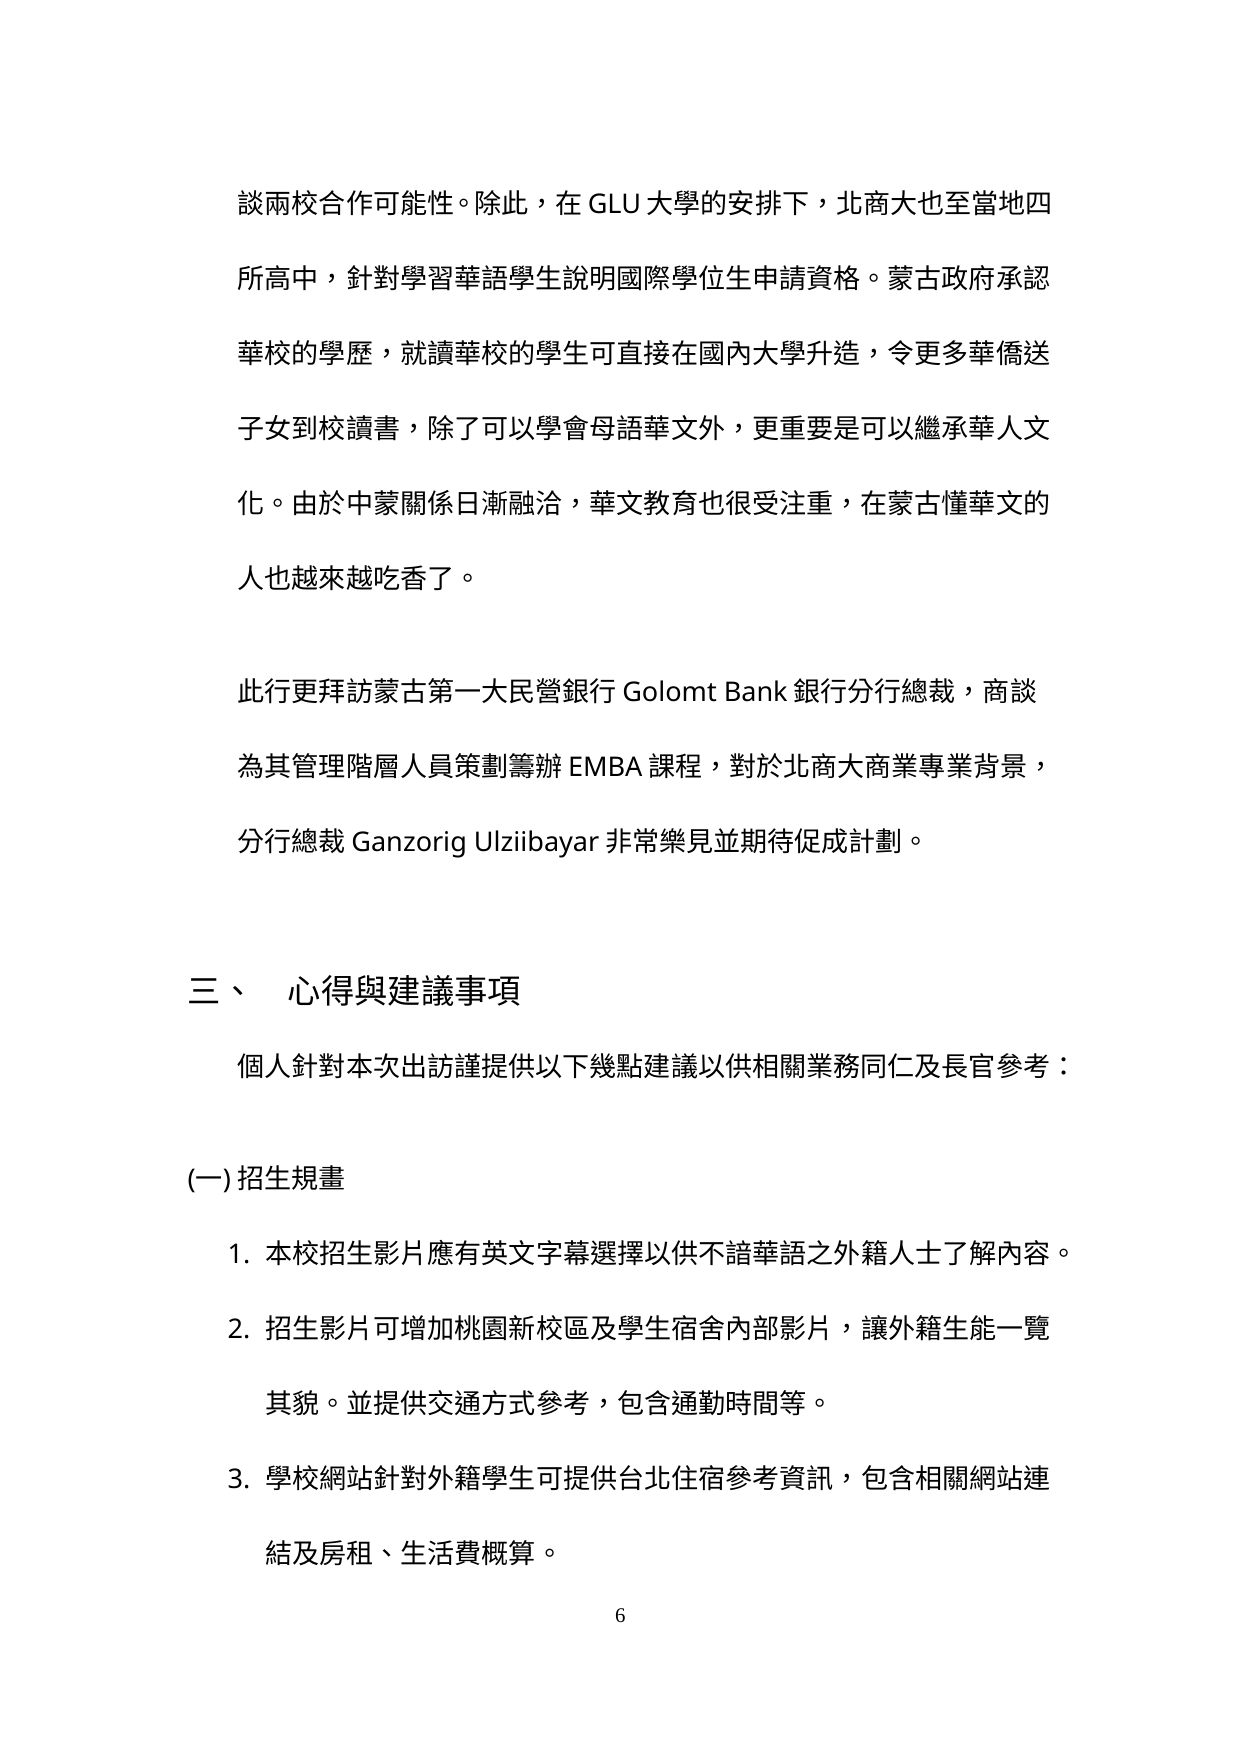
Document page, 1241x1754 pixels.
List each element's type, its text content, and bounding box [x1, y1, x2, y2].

list 學校網站針對外籍學生可提供台北住宿參考資訊，包含相關網站連結及房租、生活費概算。 [227, 1439, 1053, 1589]
text 個人針對本次出訪謹提供以下幾點建議以供相關業務同仁及長官參考： [237, 1027, 1053, 1102]
text 談兩校合作可能性。除此，在GLU大學的安排下，北商大也至當地四所高中，針對學習華語學生說明國際學位生申請資格。蒙古政府承認華校的學歷，就讀華校的學生可直接在國內大學升造，令更多華僑送子女到校讀書，除了可以學會母語華文外，更重要是可以繼承華人文化。由於中蒙關係日漸融洽，華文教育也很受注重，在蒙古懂華文的人也越來越吃香了。 [237, 164, 1053, 614]
text 此行更拜訪蒙古第一大民營銀行Golomt Bank銀行分行總裁，商談為其管理階層人員策劃籌辦EMBA課程，對於北商大商業專業背景，分行總裁Ganzorig Ulziibayar非常樂見並期待促成計劃。 [237, 652, 1053, 877]
list 本校招生影片應有英文字幕選擇以供不諳華語之外籍人士了解內容。 [227, 1214, 1053, 1289]
list 心得與建議事項 [187, 952, 1053, 1027]
list 招生規畫 [187, 1139, 1053, 1214]
list 招生影片可增加桃園新校區及學生宿舍內部影片，讓外籍生能一覽其貌。並提供交通方式參考，包含通勤時間等。 [227, 1289, 1053, 1439]
